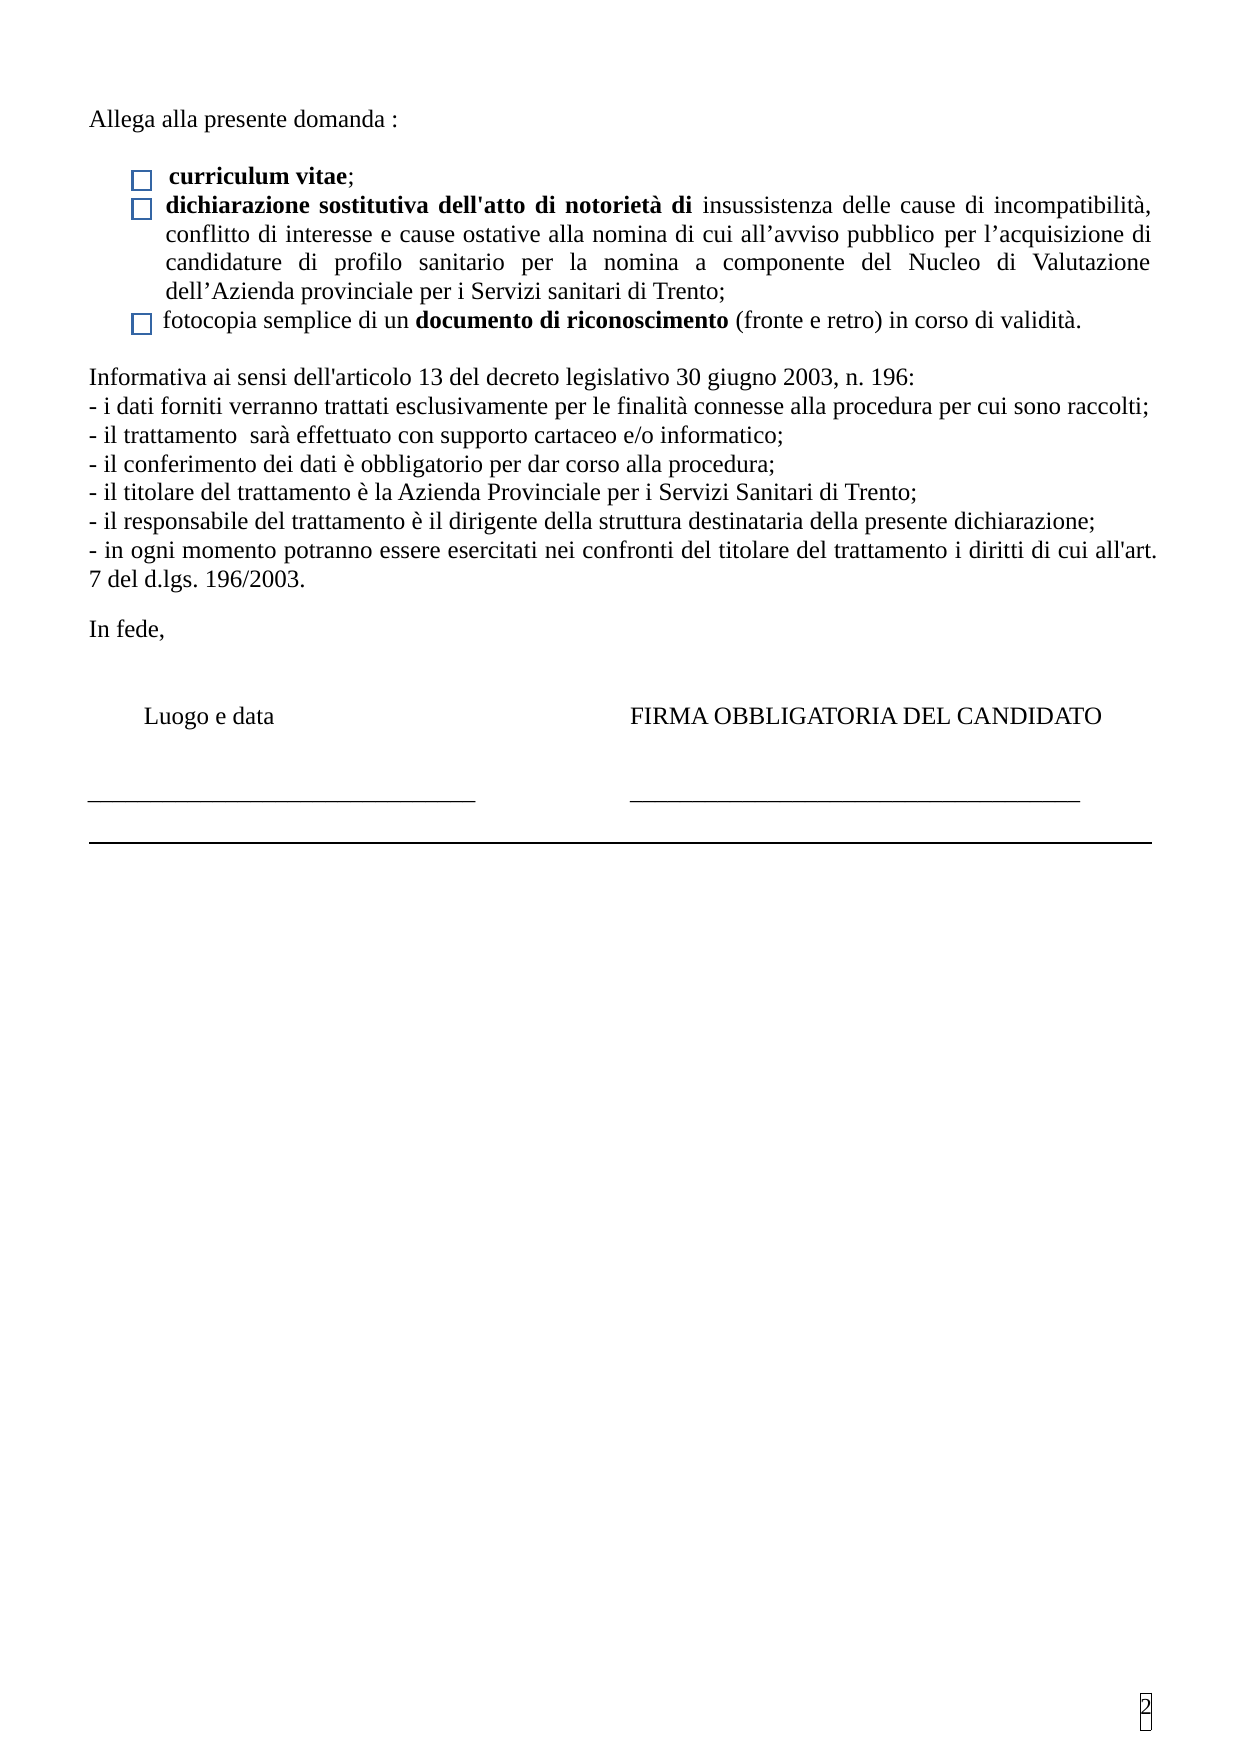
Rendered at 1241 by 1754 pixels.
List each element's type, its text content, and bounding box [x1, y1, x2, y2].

text dichiarazione sostitutiva dell'atto di notorietà di insussistenza delle cause di incompatibilità, conflitto di interesse e cause ostative alla nomina di cui all’avviso pubblico per l’acquisizione di candidature di profilo sanitario per la nomina a componente del Nucleo di Valutazione dell’Azienda provinciale per i Servizi sanitari di Trento; [165, 190, 1152, 305]
text Informativa ai sensi dell'articolo 13 del decreto legislativo 30 giugno 2003, n. 196: [89, 362, 1152, 391]
table_cell _______________________________ [88, 768, 573, 805]
text - il trattamento sarà effettuato con supporto cartaceo e/o informatico; [89, 420, 1152, 449]
text curriculum vitae; [89, 161, 1158, 190]
text - il responsabile del trattamento è il dirigente della struttura destinataria della presente dichiarazione; [89, 506, 1152, 535]
text Allega alla presente domanda : [89, 104, 1158, 132]
table_header Luogo e data [88, 693, 573, 767]
text In fede, [89, 605, 1164, 642]
text - il conferimento dei dati è obbligatorio per dar corso alla procedura; [89, 449, 1152, 477]
text - in ogni momento potranno essere esercitati nei confronti del titolare del trattamento i diritti di cui all'art. 7 del d.lgs. 196/2003. [89, 535, 1158, 592]
text - i dati forniti verranno trattati esclusivamente per le finalità connesse alla procedura per cui sono raccolti; [89, 391, 1152, 420]
table_cell ____________________________________ [574, 768, 1145, 805]
text - il titolare del trattamento è la Azienda Provinciale per i Servizi Sanitari di Trento; [89, 477, 1152, 506]
text fotocopia semplice di un documento di riconoscimento (fronte e retro) in corso di validità. [162, 305, 1157, 334]
table_header FIRMA OBBLIGATORIA DEL CANDIDATO [574, 693, 1145, 767]
